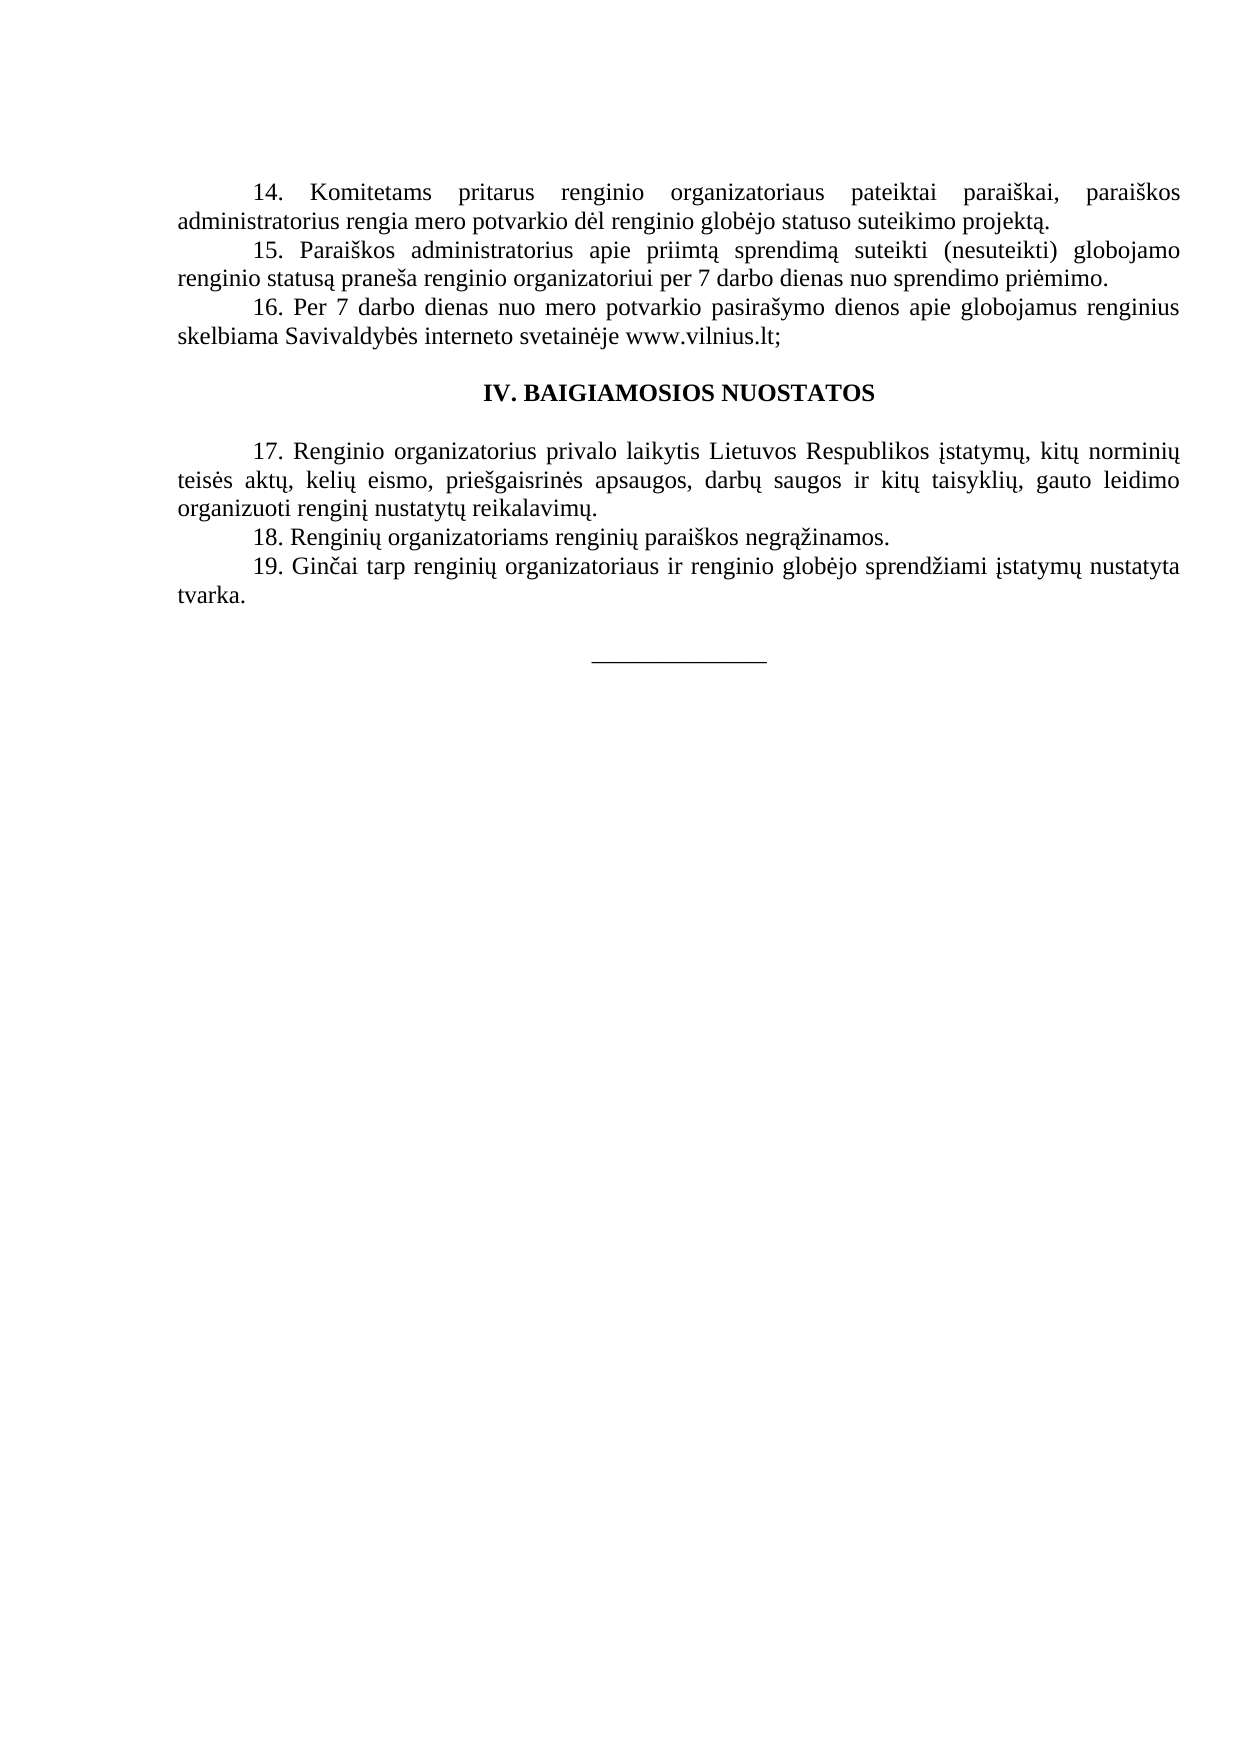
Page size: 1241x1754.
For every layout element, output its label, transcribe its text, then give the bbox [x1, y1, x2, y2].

text 14. Komitetams pritarus renginio organizatoriaus pateiktai paraiškai, paraiškos administratorius rengia mero potvarkio dėl renginio globėjo statuso suteikimo projektą. [177, 177, 1181, 235]
text ______________ [177, 637, 1181, 666]
text 19. Ginčai tarp renginių organizatoriaus ir renginio globėjo sprendžiami įstatymų nustatyta tvarka. [177, 551, 1181, 608]
text 15. Paraiškos administratorius apie priimtą sprendimą suteikti (nesuteikti) globojamo renginio statusą praneša renginio organizatoriui per 7 darbo dienas nuo sprendimo priėmimo. [177, 235, 1181, 292]
text 17. Renginio organizatorius privalo laikytis Lietuvos Respublikos įstatymų, kitų norminių teisės aktų, kelių eismo, priešgaisrinės apsaugos, darbų saugos ir kitų taisyklių, gauto leidimo organizuoti renginį nustatytų reikalavimų. [177, 436, 1181, 522]
text 16. Per 7 darbo dienas nuo mero potvarkio pasirašymo dienos apie globojamus renginius skelbiama Savivaldybės interneto svetainėje www.vilnius.lt; [177, 292, 1181, 350]
text 18. Renginių organizatoriams renginių paraiškos negrąžinamos. [177, 522, 1181, 551]
text IV. BAIGIAMOSIOS NUOSTATOS [177, 378, 1181, 407]
